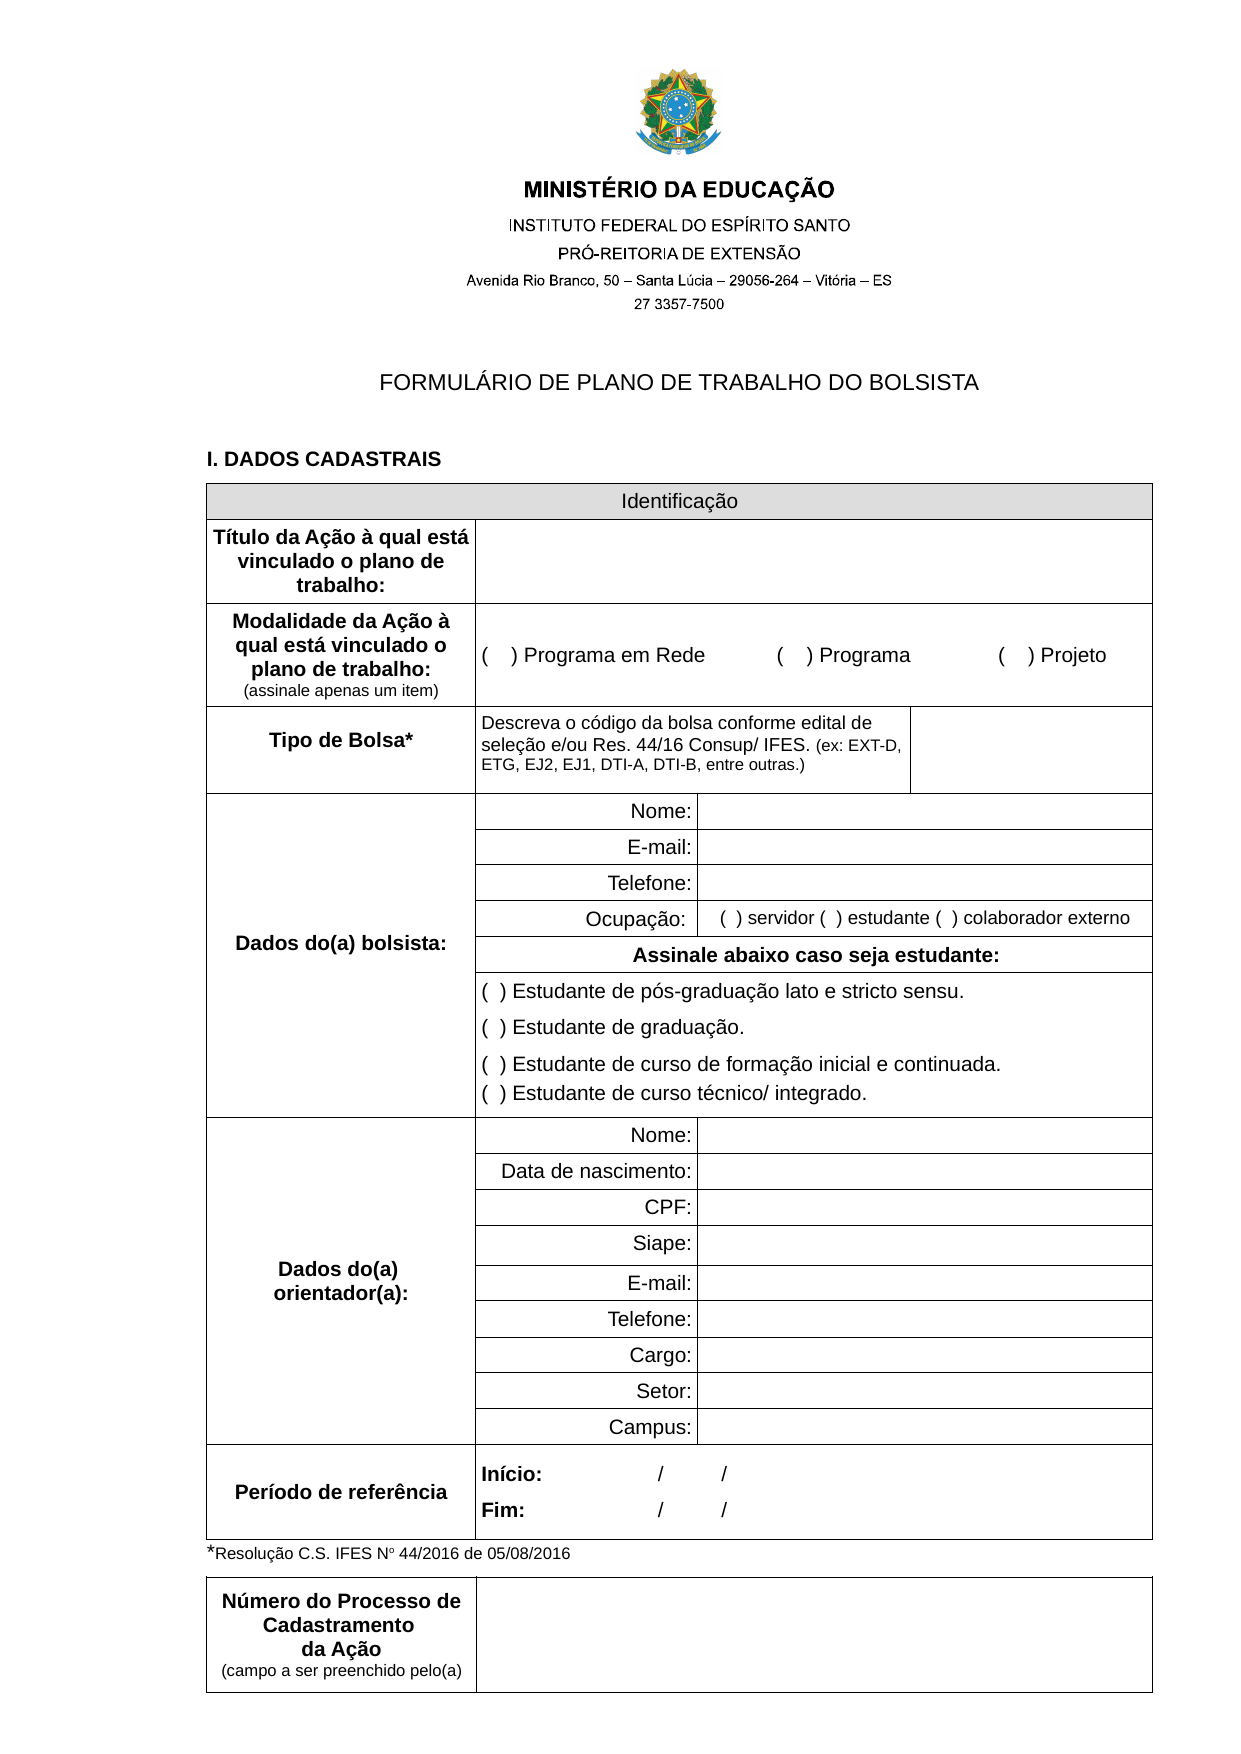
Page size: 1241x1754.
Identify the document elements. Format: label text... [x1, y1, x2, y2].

table_cell Siape: [476, 1226, 697, 1264]
table_cell CPF: [476, 1190, 697, 1225]
text I. DADOS CADASTRAIS [207, 446, 1152, 470]
table_cell ( ) Programa em Rede ( ) Programa ( ) Projeto [476, 604, 1152, 706]
table_cell Nome: [476, 1118, 697, 1153]
table_cell [698, 794, 1152, 828]
table_cell [698, 1118, 1152, 1153]
table_cell Período de referência [207, 1445, 475, 1539]
table_cell Nome: [476, 794, 697, 828]
table_cell Data de nascimento: [476, 1154, 697, 1189]
table_cell ( ) servidor ( ) estudante ( ) colaborador externo [698, 901, 1152, 936]
table_cell Setor: [476, 1373, 697, 1408]
table_header [477, 1578, 1152, 1691]
table_cell Tipo de Bolsa* [207, 707, 475, 792]
table_cell [698, 1266, 1152, 1300]
table_cell Modalidade da Ação à qual está vinculado o plano de trabalho: (assinale apenas um item) [207, 604, 475, 706]
table_cell Campus: [476, 1409, 697, 1444]
table_cell E-mail: [476, 1266, 697, 1300]
table_cell [698, 1226, 1152, 1264]
table_cell [911, 707, 1152, 792]
table_cell [698, 1338, 1152, 1372]
table_cell [698, 1301, 1152, 1336]
table_cell ( ) Estudante de pós-graduação lato e stricto sensu. ( ) Estudante de graduação. ( ) Estudante de curso de formação inicial e continuada. ( ) Estudante de curso técnico/ integrado. [476, 973, 1152, 1117]
table_cell Assinale abaixo caso seja estudante: [476, 937, 1152, 972]
table_header Número do Processo de Cadastramento da Ação (campo a ser preenchido pelo(a) [207, 1578, 476, 1691]
table_cell [698, 1373, 1152, 1408]
table_header Identificação [207, 484, 1152, 519]
table_cell [698, 865, 1152, 900]
table_cell [698, 1154, 1152, 1189]
table_cell E-mail: [476, 830, 697, 864]
table_cell Ocupação: [476, 901, 697, 936]
table_cell Título da Ação à qual está vinculado o plano de trabalho: [207, 520, 475, 603]
table_cell Início: / / Fim: / / [476, 1445, 1152, 1539]
table_cell Telefone: [476, 865, 697, 900]
table_cell [698, 1190, 1152, 1225]
table_cell [698, 830, 1152, 864]
table_cell Dados do(a) bolsista: [207, 794, 475, 1117]
table_cell [476, 520, 1152, 603]
table_cell Descreva o código da bolsa conforme edital de seleção e/ou Res. 44/16 Consup/ IFES. (ex: EXT-D, ETG, EJ2, EJ1, DTI-A, DTI-B, entre outras.) [476, 707, 910, 792]
table_cell Cargo: [476, 1338, 697, 1372]
text FORMULÁRIO DE PLANO DE TRABALHO DO BOLSISTA [207, 369, 1152, 395]
table_cell Telefone: [476, 1301, 697, 1336]
table_cell Dados do(a) orientador(a): [207, 1118, 475, 1444]
text *Resolução C.S. IFES No 44/2016 de 05/08/2016 [207, 1540, 1152, 1564]
table_cell [698, 1409, 1152, 1444]
